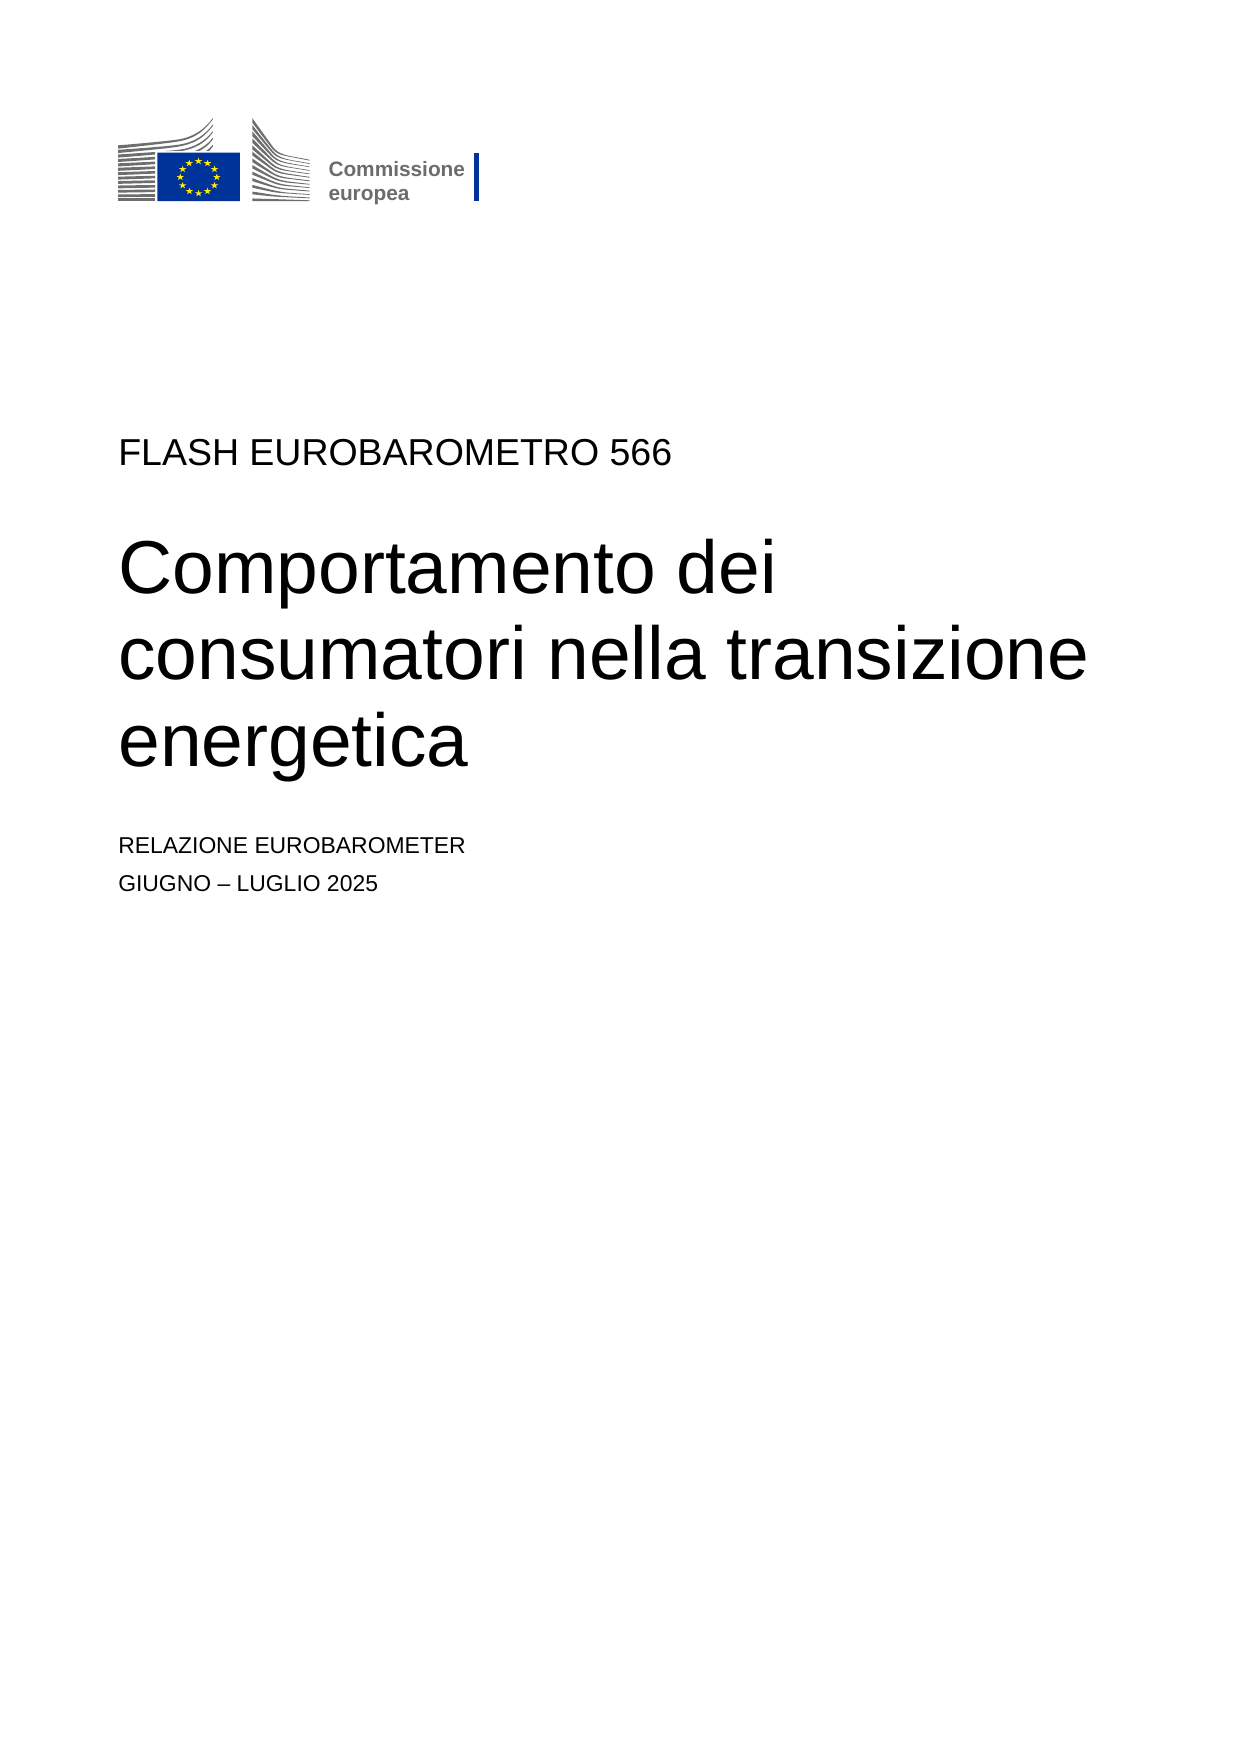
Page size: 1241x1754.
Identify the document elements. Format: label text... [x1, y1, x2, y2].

text FLASH EUROBAROMETRO 566 [118, 430, 1122, 473]
text GIUGNO – LUGLIO 2025 [118, 870, 1122, 897]
text RELAZIONE EUROBAROMETER [118, 832, 1122, 858]
text Comportamento dei consumatori nella transizione energetica [118, 523, 1122, 782]
